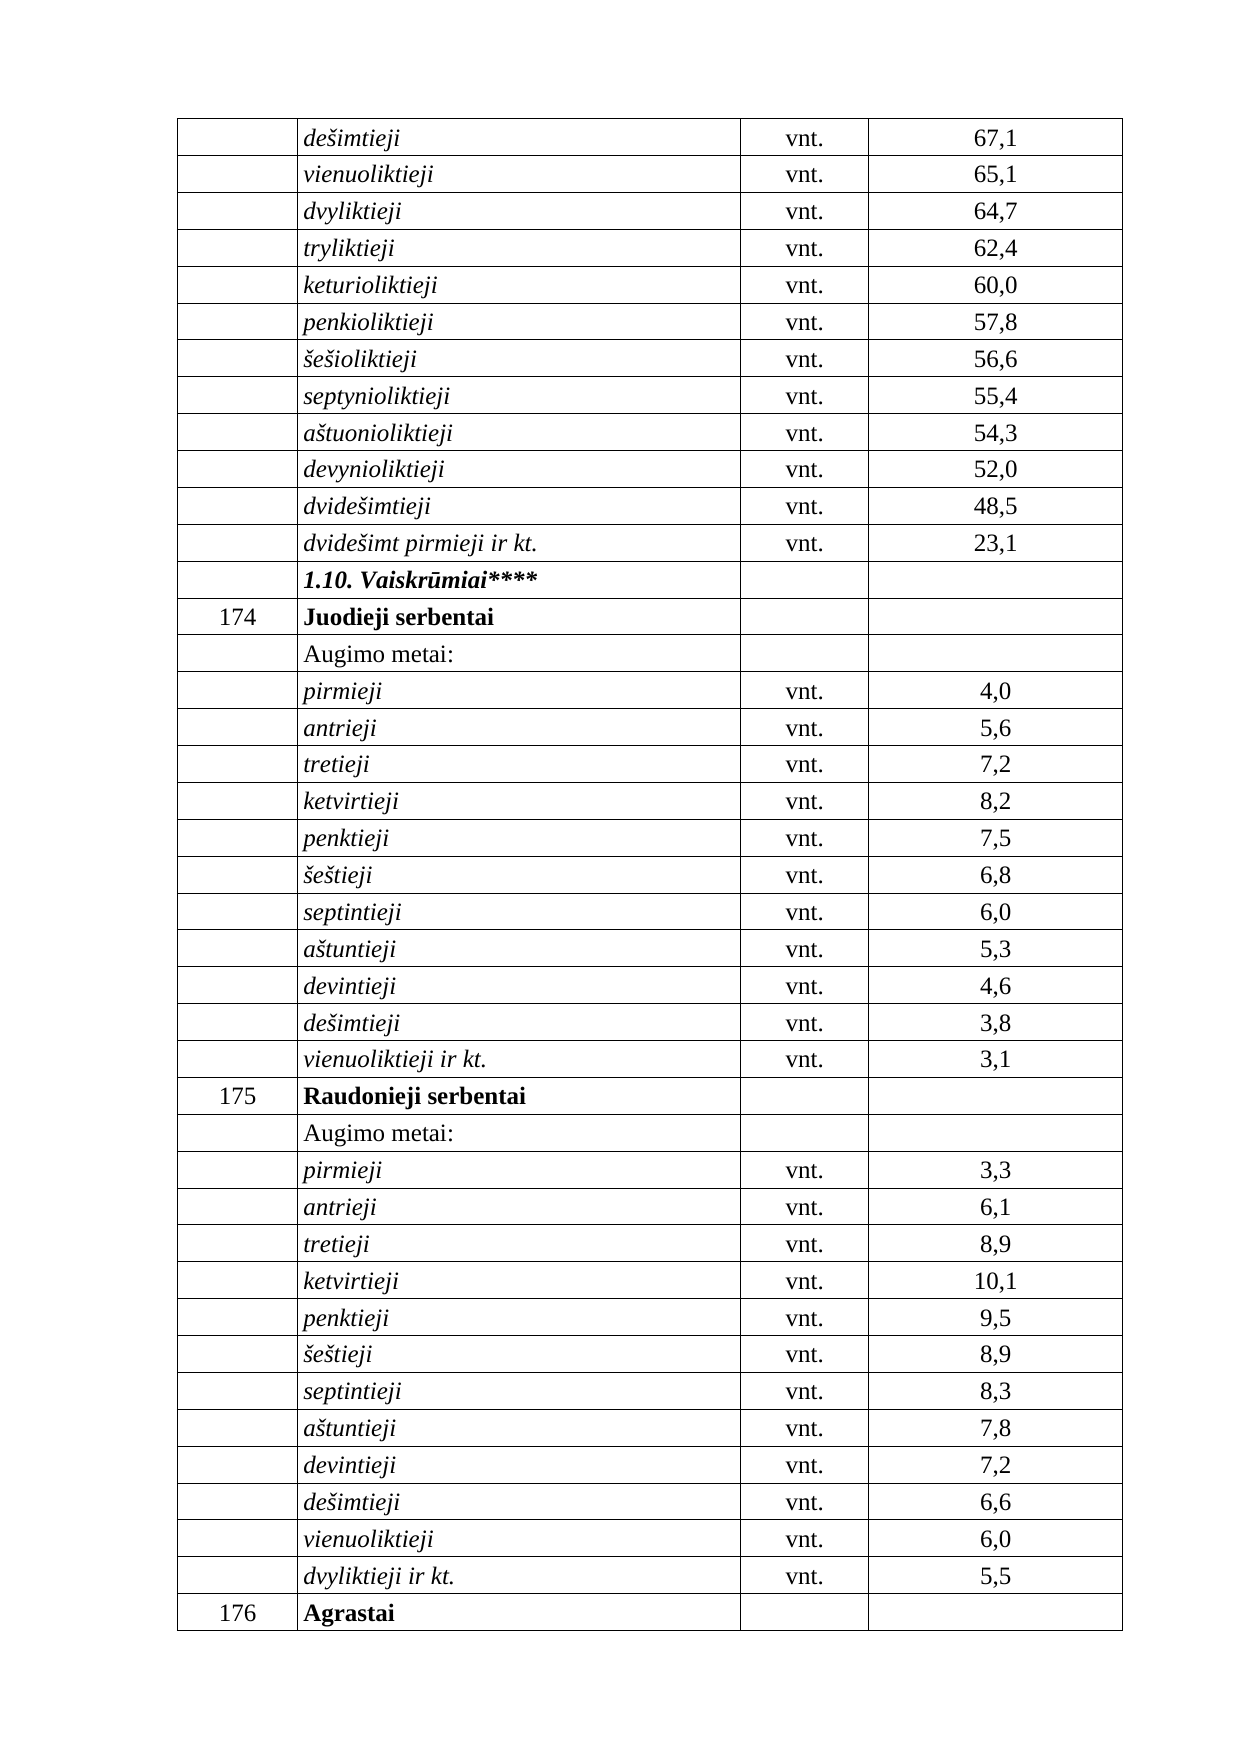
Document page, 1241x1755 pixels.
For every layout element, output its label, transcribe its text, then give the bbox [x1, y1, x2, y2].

table_cell penktieji [298, 1299, 740, 1335]
table_cell [178, 451, 297, 487]
table_cell vnt. [741, 451, 868, 487]
table_cell vnt. [741, 119, 868, 155]
table_cell [178, 1410, 297, 1446]
table_cell 57,8 [869, 304, 1122, 339]
table_cell vnt. [741, 1447, 868, 1482]
table_cell tryliktieji [298, 230, 740, 266]
table_cell vnt. [741, 1557, 868, 1593]
table_cell [178, 1262, 297, 1298]
table_cell 5,3 [869, 930, 1122, 966]
table_cell Augimo metai: [298, 1115, 740, 1151]
table_cell [178, 377, 297, 413]
table_cell tretieji [298, 746, 740, 782]
table_cell [869, 562, 1122, 597]
table_cell [178, 1299, 297, 1335]
table_cell 6,8 [869, 857, 1122, 892]
table_cell 5,5 [869, 1557, 1122, 1593]
table_cell [178, 1115, 297, 1151]
table_cell dvidešimt pirmieji ir kt. [298, 525, 740, 561]
table_cell [869, 1115, 1122, 1151]
table_cell [178, 1447, 297, 1482]
table_cell 62,4 [869, 230, 1122, 266]
table_cell septintieji [298, 1373, 740, 1409]
table_cell vnt. [741, 1152, 868, 1187]
table_cell dešimtieji [298, 1004, 740, 1040]
table_cell [741, 635, 868, 671]
table_cell vnt. [741, 1004, 868, 1040]
table_cell [741, 1078, 868, 1114]
table_cell vnt. [741, 820, 868, 856]
table_cell 48,5 [869, 488, 1122, 524]
table_cell vnt. [741, 894, 868, 929]
table_cell septynioliktieji [298, 377, 740, 413]
table_cell devintieji [298, 1447, 740, 1482]
table_cell šeštieji [298, 857, 740, 892]
table_cell [178, 488, 297, 524]
table_cell devynioliktieji [298, 451, 740, 487]
table_cell [178, 119, 297, 155]
table_cell šeštieji [298, 1336, 740, 1372]
table_cell [178, 304, 297, 339]
table_cell vnt. [741, 1299, 868, 1335]
table_cell vnt. [741, 1225, 868, 1261]
table_cell 54,3 [869, 414, 1122, 450]
table_cell 60,0 [869, 267, 1122, 302]
table_cell vnt. [741, 1373, 868, 1409]
table_cell vnt. [741, 1189, 868, 1224]
table_cell 7,2 [869, 1447, 1122, 1482]
table_cell Juodieji serbentai [298, 599, 740, 634]
table_cell [178, 746, 297, 782]
table_cell vnt. [741, 304, 868, 339]
table_cell tretieji [298, 1225, 740, 1261]
table_cell dvidešimtieji [298, 488, 740, 524]
table_cell 10,1 [869, 1262, 1122, 1298]
table_cell vnt. [741, 1410, 868, 1446]
table_cell 56,6 [869, 340, 1122, 376]
table_cell pirmieji [298, 1152, 740, 1187]
table_cell 23,1 [869, 525, 1122, 561]
table_cell vienuoliktieji [298, 156, 740, 192]
table_cell vnt. [741, 1262, 868, 1298]
table_cell 6,1 [869, 1189, 1122, 1224]
table_cell keturioliktieji [298, 267, 740, 302]
table_cell ketvirtieji [298, 783, 740, 819]
table_cell [178, 562, 297, 597]
table_cell [178, 1004, 297, 1040]
table_cell [741, 1115, 868, 1151]
table_cell 52,0 [869, 451, 1122, 487]
table_cell [869, 1078, 1122, 1114]
table_cell [178, 1520, 297, 1556]
table_cell vienuoliktieji ir kt. [298, 1041, 740, 1077]
table_cell 8,9 [869, 1336, 1122, 1372]
table_cell vnt. [741, 156, 868, 192]
table_cell 7,2 [869, 746, 1122, 782]
table_cell vnt. [741, 193, 868, 229]
table_cell [178, 1484, 297, 1519]
table_cell [741, 1594, 868, 1630]
table_cell [178, 1336, 297, 1372]
table_cell aštuntieji [298, 1410, 740, 1446]
table_cell vnt. [741, 672, 868, 708]
table_cell [178, 709, 297, 745]
table_cell [178, 414, 297, 450]
table_cell [178, 635, 297, 671]
table_cell 55,4 [869, 377, 1122, 413]
table_cell [178, 230, 297, 266]
table_cell 4,0 [869, 672, 1122, 708]
table_cell vnt. [741, 267, 868, 302]
table_cell [178, 340, 297, 376]
table_cell Raudonieji serbentai [298, 1078, 740, 1114]
table_cell Augimo metai: [298, 635, 740, 671]
table_cell antrieji [298, 709, 740, 745]
table_cell vnt. [741, 340, 868, 376]
table_cell 7,5 [869, 820, 1122, 856]
table_cell septintieji [298, 894, 740, 929]
table_cell antrieji [298, 1189, 740, 1224]
table_cell 6,0 [869, 894, 1122, 929]
table_cell 3,1 [869, 1041, 1122, 1077]
table_cell [178, 1557, 297, 1593]
table_cell vnt. [741, 967, 868, 1003]
table_cell ketvirtieji [298, 1262, 740, 1298]
table_cell 1.10. Vaiskrūmiai**** [298, 562, 740, 597]
table_cell vnt. [741, 525, 868, 561]
table_cell [178, 672, 297, 708]
table_cell [178, 193, 297, 229]
table_cell 4,6 [869, 967, 1122, 1003]
table_cell vnt. [741, 1484, 868, 1519]
table_cell vnt. [741, 488, 868, 524]
table_cell [869, 635, 1122, 671]
table_cell dešimtieji [298, 1484, 740, 1519]
table_cell [741, 599, 868, 634]
table_cell [178, 857, 297, 892]
table_cell vienuoliktieji [298, 1520, 740, 1556]
table_cell 65,1 [869, 156, 1122, 192]
table_cell vnt. [741, 1520, 868, 1556]
table_cell [178, 156, 297, 192]
table_cell [869, 599, 1122, 634]
table_cell 175 [178, 1078, 297, 1114]
table_cell pirmieji [298, 672, 740, 708]
table_cell [178, 1152, 297, 1187]
table_cell 67,1 [869, 119, 1122, 155]
table_cell vnt. [741, 746, 868, 782]
table_cell 8,3 [869, 1373, 1122, 1409]
table_cell vnt. [741, 230, 868, 266]
table_cell 8,2 [869, 783, 1122, 819]
table_cell 5,6 [869, 709, 1122, 745]
table_cell vnt. [741, 783, 868, 819]
table_cell [178, 525, 297, 561]
table_cell [178, 820, 297, 856]
table_cell vnt. [741, 930, 868, 966]
table_cell [178, 1373, 297, 1409]
table_cell devintieji [298, 967, 740, 1003]
table_cell 3,8 [869, 1004, 1122, 1040]
table_cell 6,0 [869, 1520, 1122, 1556]
table_cell [869, 1594, 1122, 1630]
table_cell aštuonioliktieji [298, 414, 740, 450]
table_cell 9,5 [869, 1299, 1122, 1335]
table_cell 176 [178, 1594, 297, 1630]
table_cell [178, 267, 297, 302]
table_cell dešimtieji [298, 119, 740, 155]
table_cell dvyliktieji ir kt. [298, 1557, 740, 1593]
table_cell dvyliktieji [298, 193, 740, 229]
table_cell 7,8 [869, 1410, 1122, 1446]
table_cell 174 [178, 599, 297, 634]
table_cell 8,9 [869, 1225, 1122, 1261]
table_cell [178, 894, 297, 929]
table_cell vnt. [741, 377, 868, 413]
table_cell [178, 1041, 297, 1077]
table_cell [178, 930, 297, 966]
table_cell [741, 562, 868, 597]
table_cell [178, 1225, 297, 1261]
table_cell šešioliktieji [298, 340, 740, 376]
table_cell 3,3 [869, 1152, 1122, 1187]
table_cell 64,7 [869, 193, 1122, 229]
table_cell 6,6 [869, 1484, 1122, 1519]
table_cell [178, 783, 297, 819]
table_cell vnt. [741, 709, 868, 745]
table_cell penktieji [298, 820, 740, 856]
table_cell vnt. [741, 857, 868, 892]
table_cell vnt. [741, 414, 868, 450]
table_cell [178, 967, 297, 1003]
table_cell penkioliktieji [298, 304, 740, 339]
table_cell vnt. [741, 1336, 868, 1372]
table_cell aštuntieji [298, 930, 740, 966]
table_cell [178, 1189, 297, 1224]
table_cell Agrastai [298, 1594, 740, 1630]
table_cell vnt. [741, 1041, 868, 1077]
